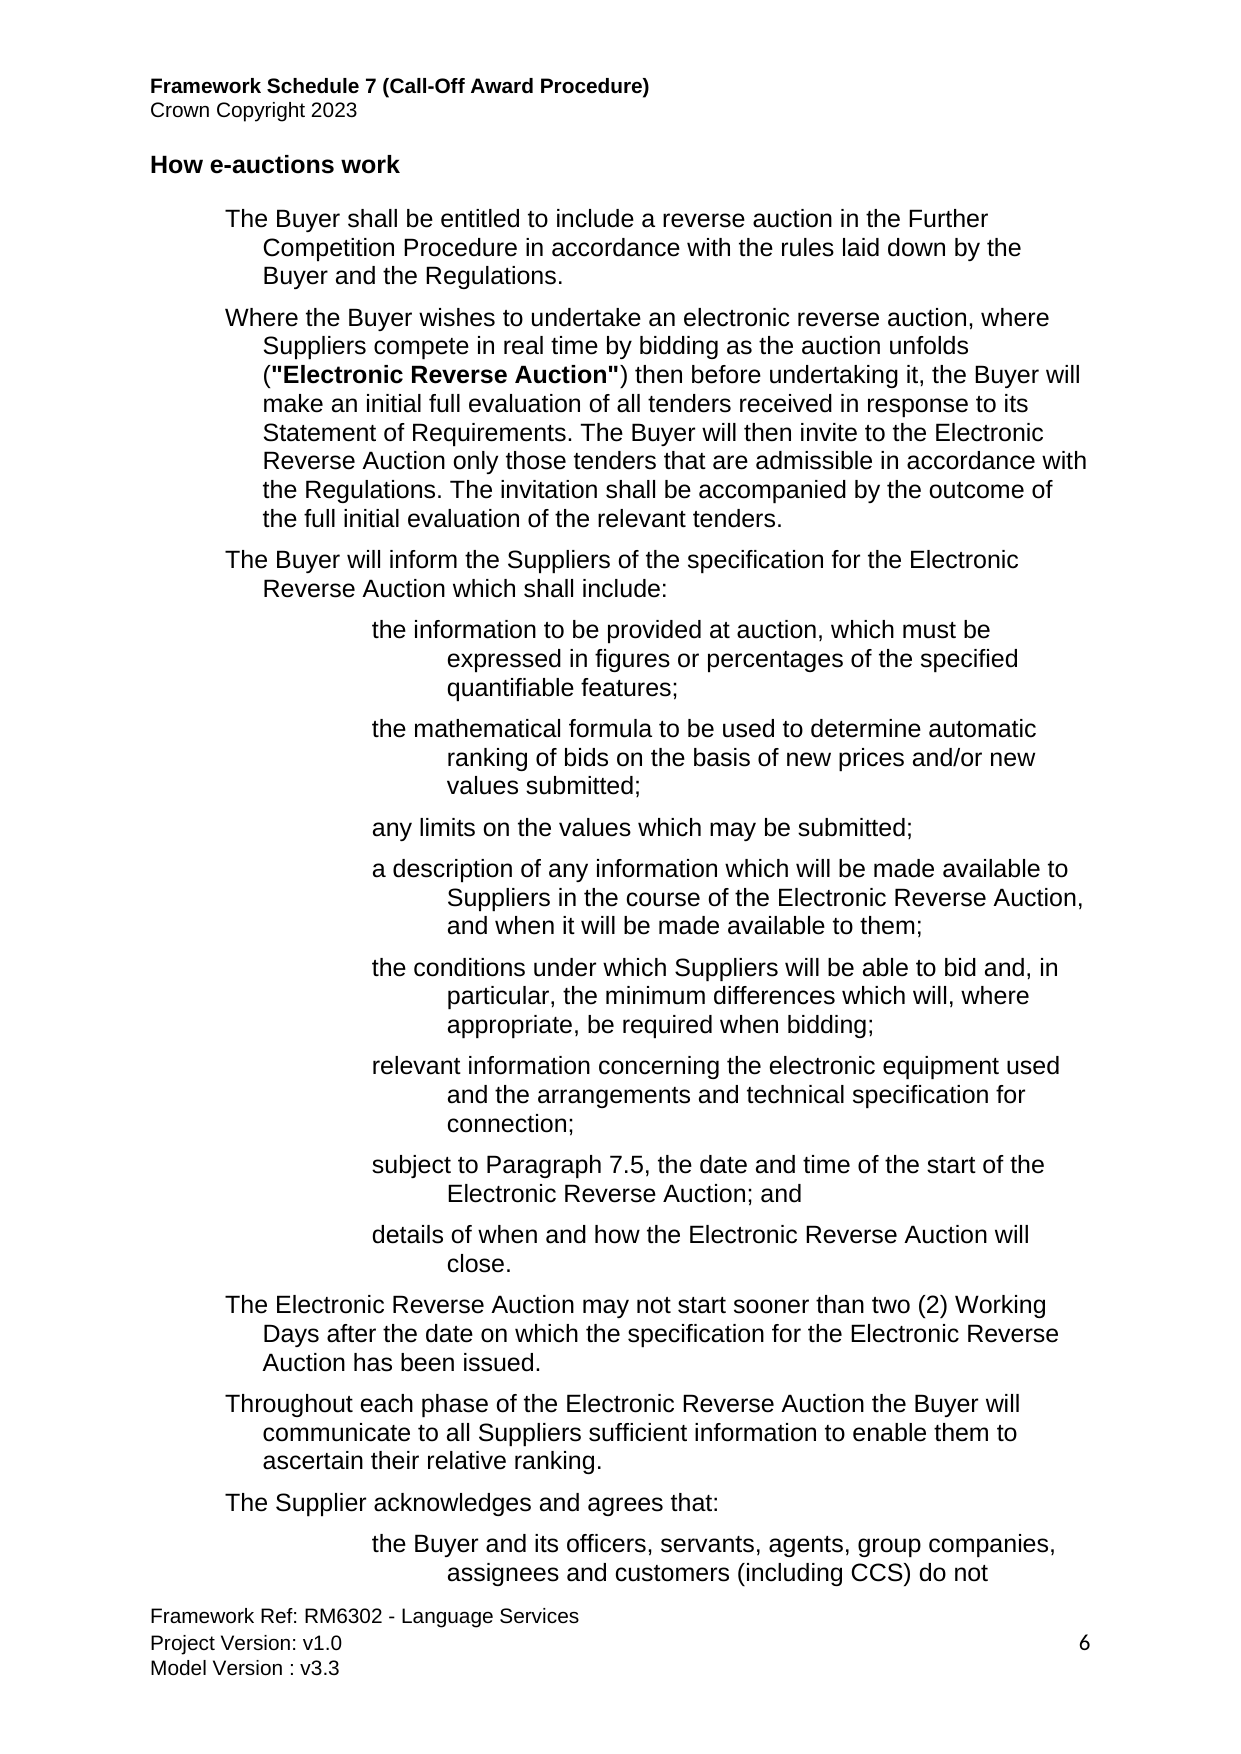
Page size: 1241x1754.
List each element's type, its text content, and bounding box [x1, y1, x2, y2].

text subject to Paragraph 7.5, the date and time of the start of the Electronic Reverse Auction; and [372, 1150, 1090, 1207]
text relevant information concerning the electronic equipment used and the arrangements and technical specification for connection; [372, 1051, 1090, 1137]
text The Buyer will inform the Suppliers of the specification for the Electronic Reverse Auction which shall include: [225, 545, 1090, 602]
text the conditions under which Suppliers will be able to bid and, in particular, the minimum differences which will, where appropriate, be required when bidding; [372, 952, 1090, 1039]
text any limits on the values which may be submitted; [372, 812, 1090, 841]
text How e-auctions work [150, 150, 1090, 179]
text details of when and how the Electronic Reverse Auction will close. [372, 1220, 1090, 1277]
text The Electronic Reverse Auction may not start sooner than two (2) Working Days after the date on which the specification for the Electronic Reverse Auction has been issued. [225, 1290, 1090, 1376]
text the information to be provided at auction, which must be expressed in figures or percentages of the specified quantifiable features; [372, 615, 1090, 701]
text The Buyer shall be entitled to include a reverse auction in the Further Competition Procedure in accordance with the rules laid down by the Buyer and the Regulations. [225, 204, 1090, 290]
text the Buyer and its officers, servants, agents, group companies, assignees and customers (including CCS) do not [372, 1529, 1090, 1586]
text Where the Buyer wishes to undertake an electronic reverse auction, where Suppliers compete in real time by bidding as the auction unfolds ("Electronic Reverse Auction") then before undertaking it, the Buyer will make an initial full evaluation of all tenders received in response to its Statement of Requirements. The Buyer will then invite to the Electronic Reverse Auction only those tenders that are admissible in accordance with the Regulations. The invitation shall be accompanied by the outcome of the full initial evaluation of the relevant tenders. [225, 302, 1090, 532]
text the mathematical formula to be used to determine automatic ranking of bids on the basis of new prices and/or new values submitted; [372, 714, 1090, 800]
text Throughout each phase of the Electronic Reverse Auction the Buyer will communicate to all Suppliers sufficient information to enable them to ascertain their relative ranking. [225, 1389, 1090, 1475]
text a description of any information which will be made available to Suppliers in the course of the Electronic Reverse Auction, and when it will be made available to them; [372, 854, 1090, 940]
text The Supplier acknowledges and agrees that: [225, 1487, 1090, 1516]
